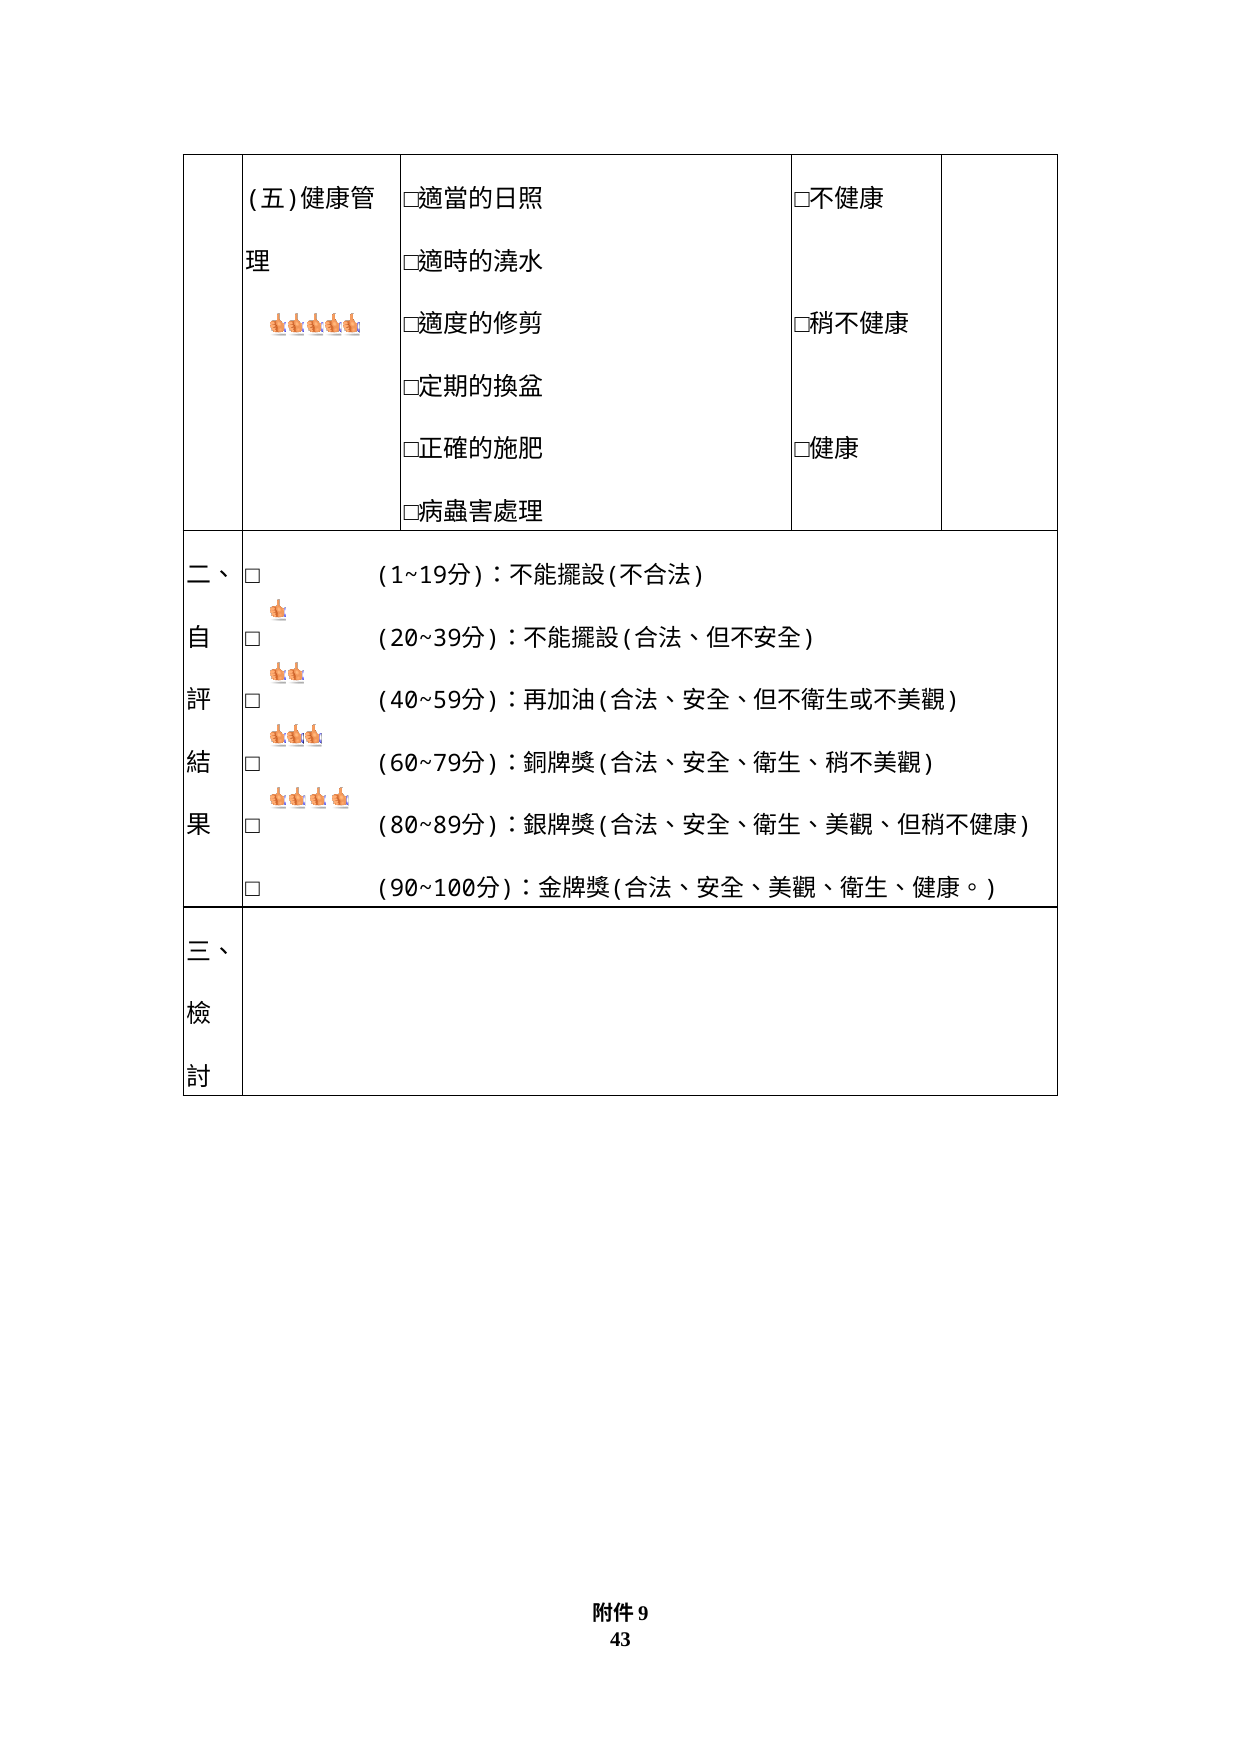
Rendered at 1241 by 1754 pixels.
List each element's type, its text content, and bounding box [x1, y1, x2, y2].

table_cell □ (1~19分)：不能擺設(不合法) □ (20~39分)：不能擺設(合法、但不安全) □ (40~59分)：再加油(合法、安全、但不衛生或不美觀) □ (60~79分)：銅牌獎(合法、安全、衛生、稍不美觀) □ (80~89分)：銀牌獎(合法、安全、衛生、美觀、但稍不健康) □ (90~100分)：金牌獎(合法、安全、美觀、衛生、健康。) [243, 531, 1057, 906]
table_cell 三、 檢 討 [184, 908, 242, 1095]
table_cell □適當的日照 □適時的澆水 □適度的修剪 □定期的換盆 □正確的施肥 □病蟲害處理 [401, 155, 791, 530]
table_cell [243, 908, 1057, 1095]
table_cell 二、 自 評 結 果 [184, 531, 242, 906]
table_header [184, 155, 242, 530]
table_cell (五)健康管理 [243, 155, 400, 530]
table_cell □不健康 □稍不健康 □健康 [792, 155, 941, 530]
table_cell [942, 155, 1057, 530]
